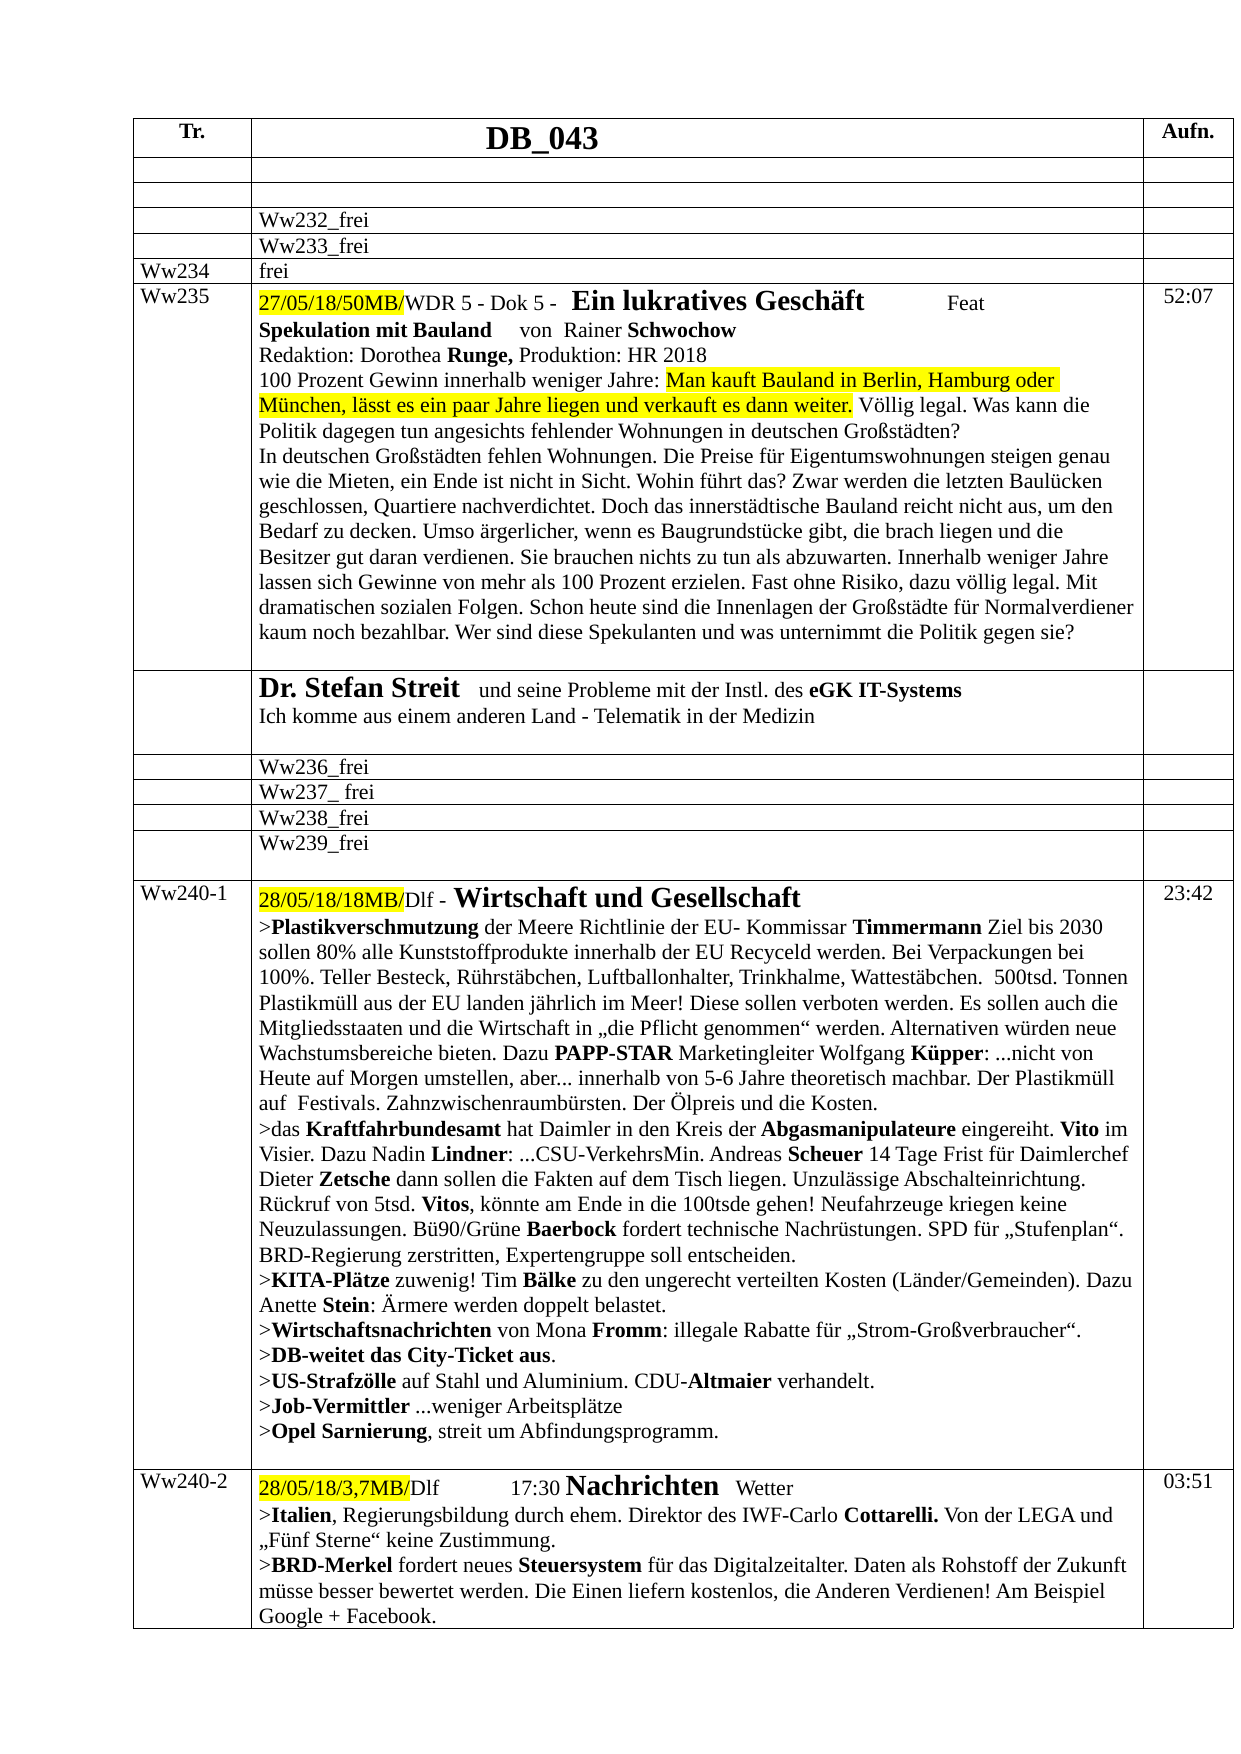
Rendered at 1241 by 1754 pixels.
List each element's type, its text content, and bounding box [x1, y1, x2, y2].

table_cell [134, 671, 251, 754]
table_cell [134, 183, 251, 207]
table_cell [1144, 234, 1233, 258]
table_cell [1144, 183, 1233, 207]
table_cell [1144, 671, 1233, 754]
table_cell Ww237_ frei [252, 780, 1143, 804]
table_cell 27/05/18/50MB/WDR 5 - Dok 5 - Ein lukratives Geschäft Feat Spekulation mit Bauland von Rainer Schwochow Redaktion: Dorothea Runge, Produktion: HR 2018 100 Prozent Gewinn innerhalb weniger Jahre: Man kauft Bauland in Berlin, Hamburg oder München, lässt es ein paar Jahre liegen und verkauft es dann weiter. Völlig legal. Was kann die Politik dagegen tun angesichts fehlender Wohnungen in deutschen Großstädten? In deutschen Großstädten fehlen Wohnungen. Die Preise für Eigentumswohnungen steigen genau wie die Mieten, ein Ende ist nicht in Sicht. Wohin führt das? Zwar werden die letzten Baulücken geschlossen, Quartiere nachverdichtet. Doch das innerstädtische Bauland reicht nicht aus, um den Bedarf zu decken. Umso ärgerlicher, wenn es Baugrundstücke gibt, die brach liegen und die Besitzer gut daran verdienen. Sie brauchen nichts zu tun als abzuwarten. Innerhalb weniger Jahre lassen sich Gewinne von mehr als 100 Prozent erzielen. Fast ohne Risiko, dazu völlig legal. Mit dramatischen sozialen Folgen. Schon heute sind die Innenlagen der Großstädte für Normalverdiener kaum noch bezahlbar. Wer sind diese Spekulanten und was unternimmt die Politik gegen sie? [252, 284, 1143, 670]
table_cell [1144, 831, 1233, 880]
table_cell [134, 831, 251, 880]
table_cell Ww232_frei [252, 208, 1143, 232]
table_cell [134, 755, 251, 779]
table_cell [134, 158, 251, 182]
table_cell Ww239_frei [252, 831, 1143, 880]
table_cell Ww240-1 [134, 881, 251, 1468]
table_cell 23:42 [1144, 881, 1233, 1468]
table_header Tr. [134, 119, 251, 157]
table_cell [1144, 780, 1233, 804]
table_cell Ww236_frei [252, 755, 1143, 779]
table_cell [134, 805, 251, 830]
table_cell [252, 183, 1143, 207]
table_cell Dr. Stefan Streit und seine Probleme mit der Instl. des eGK IT-Systems Ich komme aus einem anderen Land - Telematik in der Medizin [252, 671, 1143, 754]
table_cell [1144, 259, 1233, 283]
table_cell [134, 234, 251, 258]
table_cell Ww240-2 [134, 1470, 251, 1628]
table_cell 28/05/18/3,7MB/Dlf 17:30 Nachrichten Wetter >Italien, Regierungsbildung durch ehem. Direktor des IWF-Carlo Cottarelli. Von der LEGA und „Fünf Sterne“ keine Zustimmung. >BRD-Merkel fordert neues Steuersystem für das Digitalzeitalter. Daten als Rohstoff der Zukunft müsse besser bewertet werden. Die Einen liefern kostenlos, die Anderen Verdienen! Am Beispiel Google + Facebook. [252, 1470, 1143, 1628]
table_cell Ww234 [134, 259, 251, 283]
table_cell Ww235 [134, 284, 251, 670]
table_cell [1144, 158, 1233, 182]
table_cell [1144, 805, 1233, 830]
table_cell 52:07 [1144, 284, 1233, 670]
table_cell [252, 158, 1143, 182]
table_cell 03:51 [1144, 1470, 1233, 1628]
table_header Aufn. [1144, 119, 1233, 157]
table_cell [1144, 755, 1233, 779]
table_cell frei [252, 259, 1143, 283]
table_cell [134, 208, 251, 232]
table_cell [134, 780, 251, 804]
table_cell Ww238_frei [252, 805, 1143, 830]
table_cell 28/05/18/18MB/Dlf - Wirtschaft und Gesellschaft >Plastikverschmutzung der Meere Richtlinie der EU- Kommissar Timmermann Ziel bis 2030 sollen 80% alle Kunststoffprodukte innerhalb der EU Recyceld werden. Bei Verpackungen bei 100%. Teller Besteck, Rührstäbchen, Luftballonhalter, Trinkhalme, Wattestäbchen. 500tsd. Tonnen Plastikmüll aus der EU landen jährlich im Meer! Diese sollen verboten werden. Es sollen auch die Mitgliedsstaaten und die Wirtschaft in „die Pflicht genommen“ werden. Alternativen würden neue Wachstumsbereiche bieten. Dazu PAPP-STAR Marketingleiter Wolfgang Küpper: ...nicht von Heute auf Morgen umstellen, aber... innerhalb von 5-6 Jahre theoretisch machbar. Der Plastikmüll auf Festivals. Zahnzwischenraumbürsten. Der Ölpreis und die Kosten. >das Kraftfahrbundesamt hat Daimler in den Kreis der Abgasmanipulateure eingereiht. Vito im Visier. Dazu Nadin Lindner: ...CSU-VerkehrsMin. Andreas Scheuer 14 Tage Frist für Daimlerchef Dieter Zetsche dann sollen die Fakten auf dem Tisch liegen. Unzulässige Abschalteinrichtung. Rückruf von 5tsd. Vitos, könnte am Ende in die 100tsde gehen! Neufahrzeuge kriegen keine Neuzulassungen. Bü90/Grüne Baerbock fordert technische Nachrüstungen. SPD für „Stufenplan“. BRD-Regierung zerstritten, Expertengruppe soll entscheiden. >KITA-Plätze zuwenig! Tim Bälke zu den ungerecht verteilten Kosten (Länder/Gemeinden). Dazu Anette Stein: Ärmere werden doppelt belastet. >Wirtschaftsnachrichten von Mona Fromm: illegale Rabatte für „Strom-Großverbraucher“. >DB-weitet das City-Ticket aus. >US-Strafzölle auf Stahl und Aluminium. CDU-Altmaier verhandelt. >Job-Vermittler ...weniger Arbeitsplätze >Opel Sarnierung, streit um Abfindungsprogramm. [252, 881, 1143, 1468]
table_cell [1144, 208, 1233, 232]
table_cell Ww233_frei [252, 234, 1143, 258]
table_header DB_043 [252, 119, 1143, 157]
